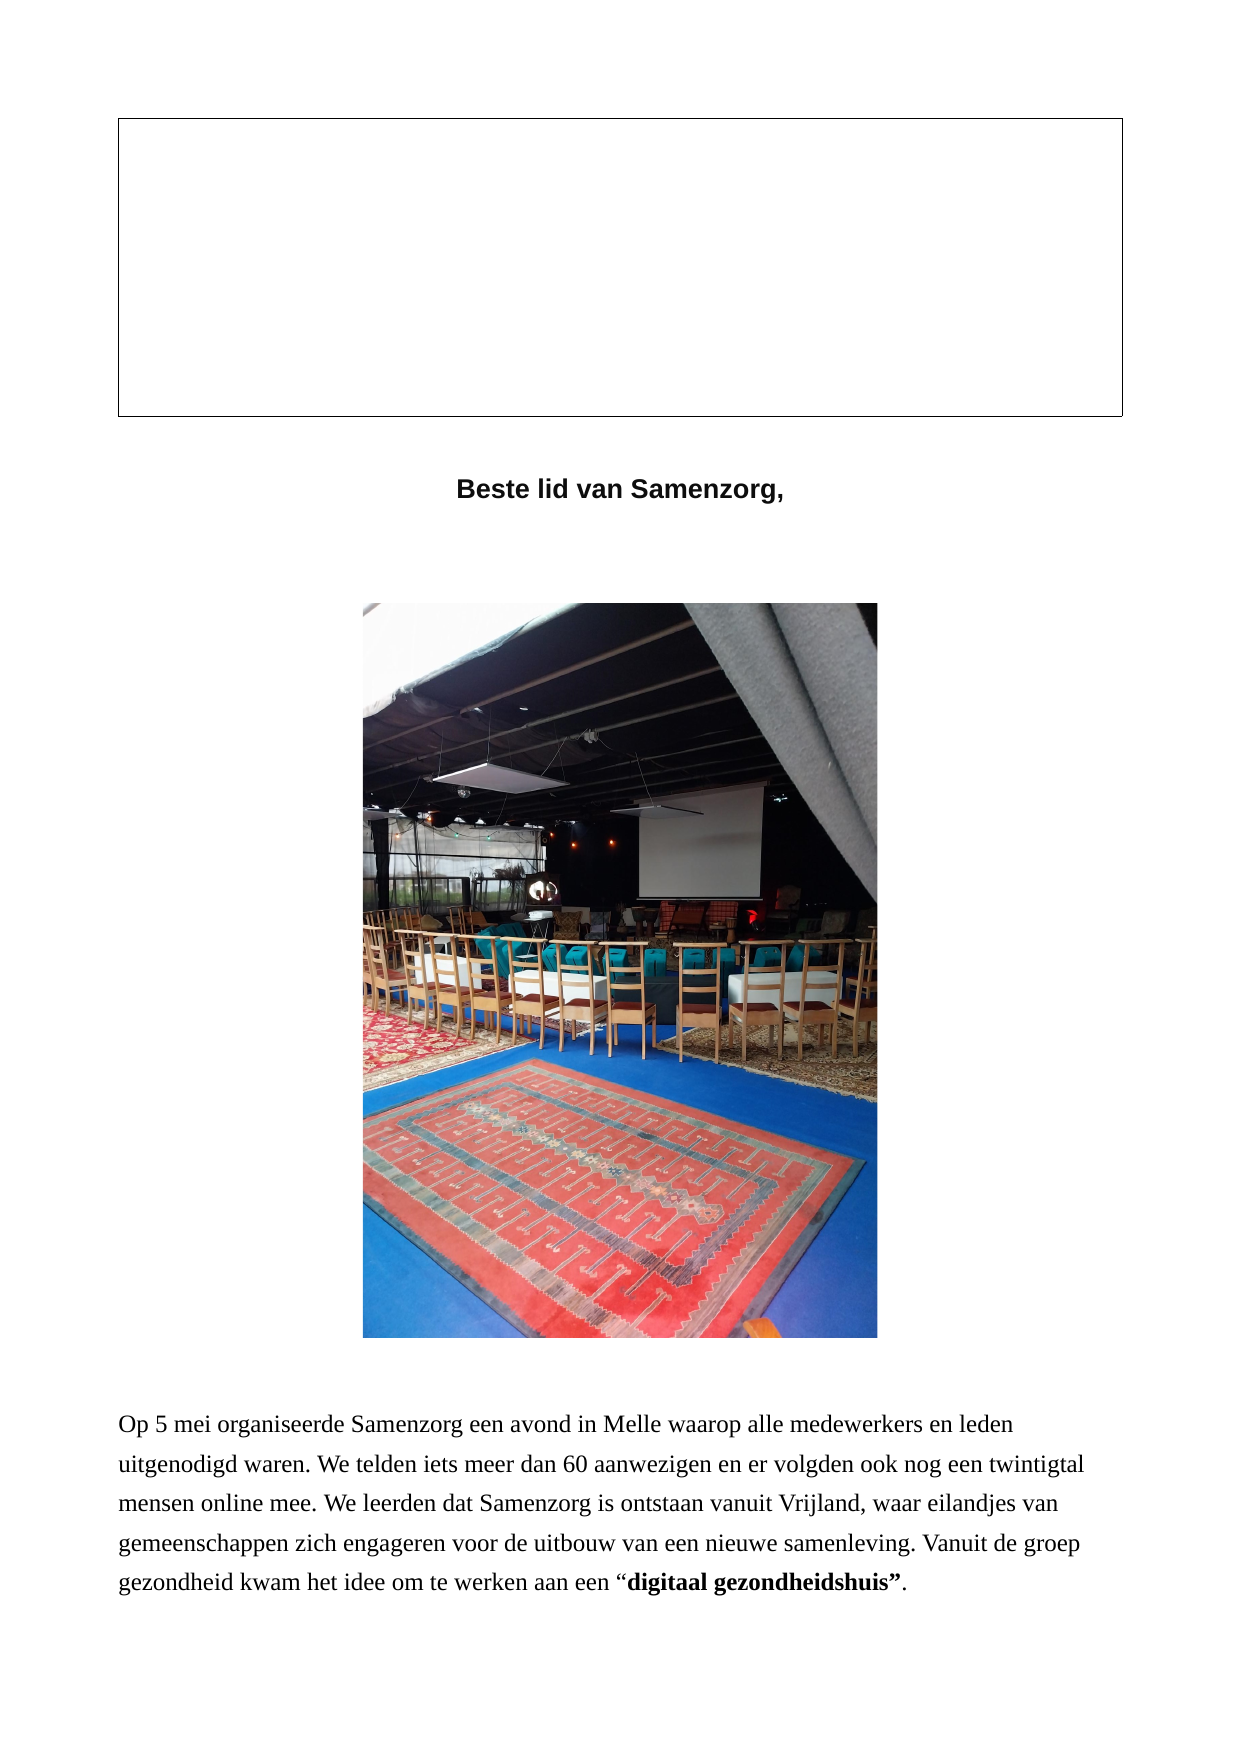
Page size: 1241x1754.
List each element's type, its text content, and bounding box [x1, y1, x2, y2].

subtitle Beste lid van Samenzorg, [118, 473, 1122, 504]
picture [362, 603, 878, 1338]
text Op 5 mei organiseerde Samenzorg een avond in Melle waarop alle medewerkers en leden uitgenodigd waren. We telden iets meer dan 60 aanwezigen en er volgden ook nog een twintigtal mensen online mee. We leerden dat Samenzorg is ontstaan vanuit Vrijland, waar eilandjes van gemeenschappen zich engageren voor de uitbouw van een nieuwe samenleving. Vanuit de groep gezondheid kwam het idee om te werken aan een “digitaal gezondheidshuis”. [118, 1398, 1122, 1596]
